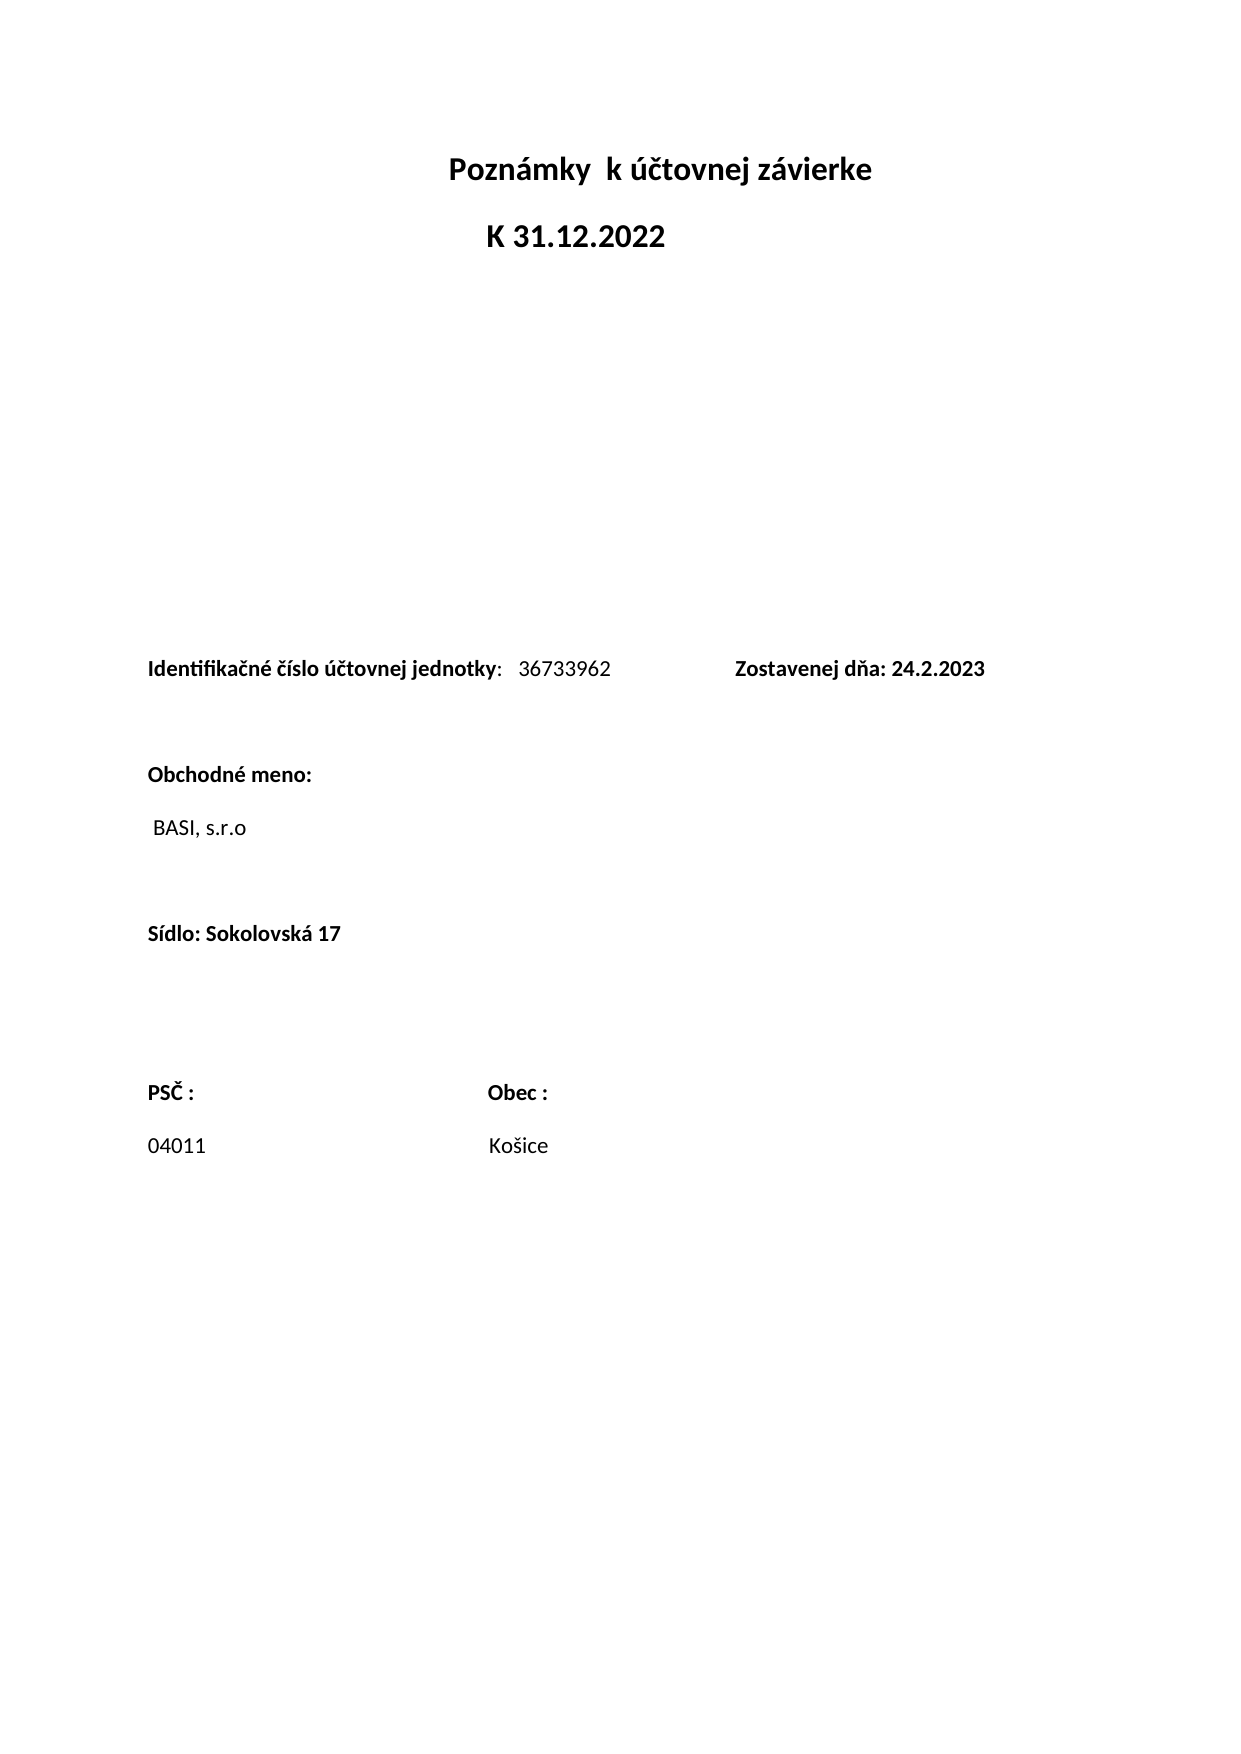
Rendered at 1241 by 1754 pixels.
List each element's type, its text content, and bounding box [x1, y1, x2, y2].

text Obchodné meno: [148, 760, 1093, 788]
text Poznámky k účtovnej závierke [148, 148, 1093, 188]
text Identifikačné číslo účtovnej jednotky: 36733962 Zostavenej dňa: 24.2.2023 [148, 654, 1093, 682]
text Sídlo: Sokolovská 17 [148, 919, 1093, 947]
text BASI, s.r.o [148, 813, 1093, 841]
text K 31.12.2022 [148, 215, 1093, 256]
text 04011 Košice [148, 1131, 1093, 1159]
text PSČ : Obec : [148, 1078, 1093, 1106]
